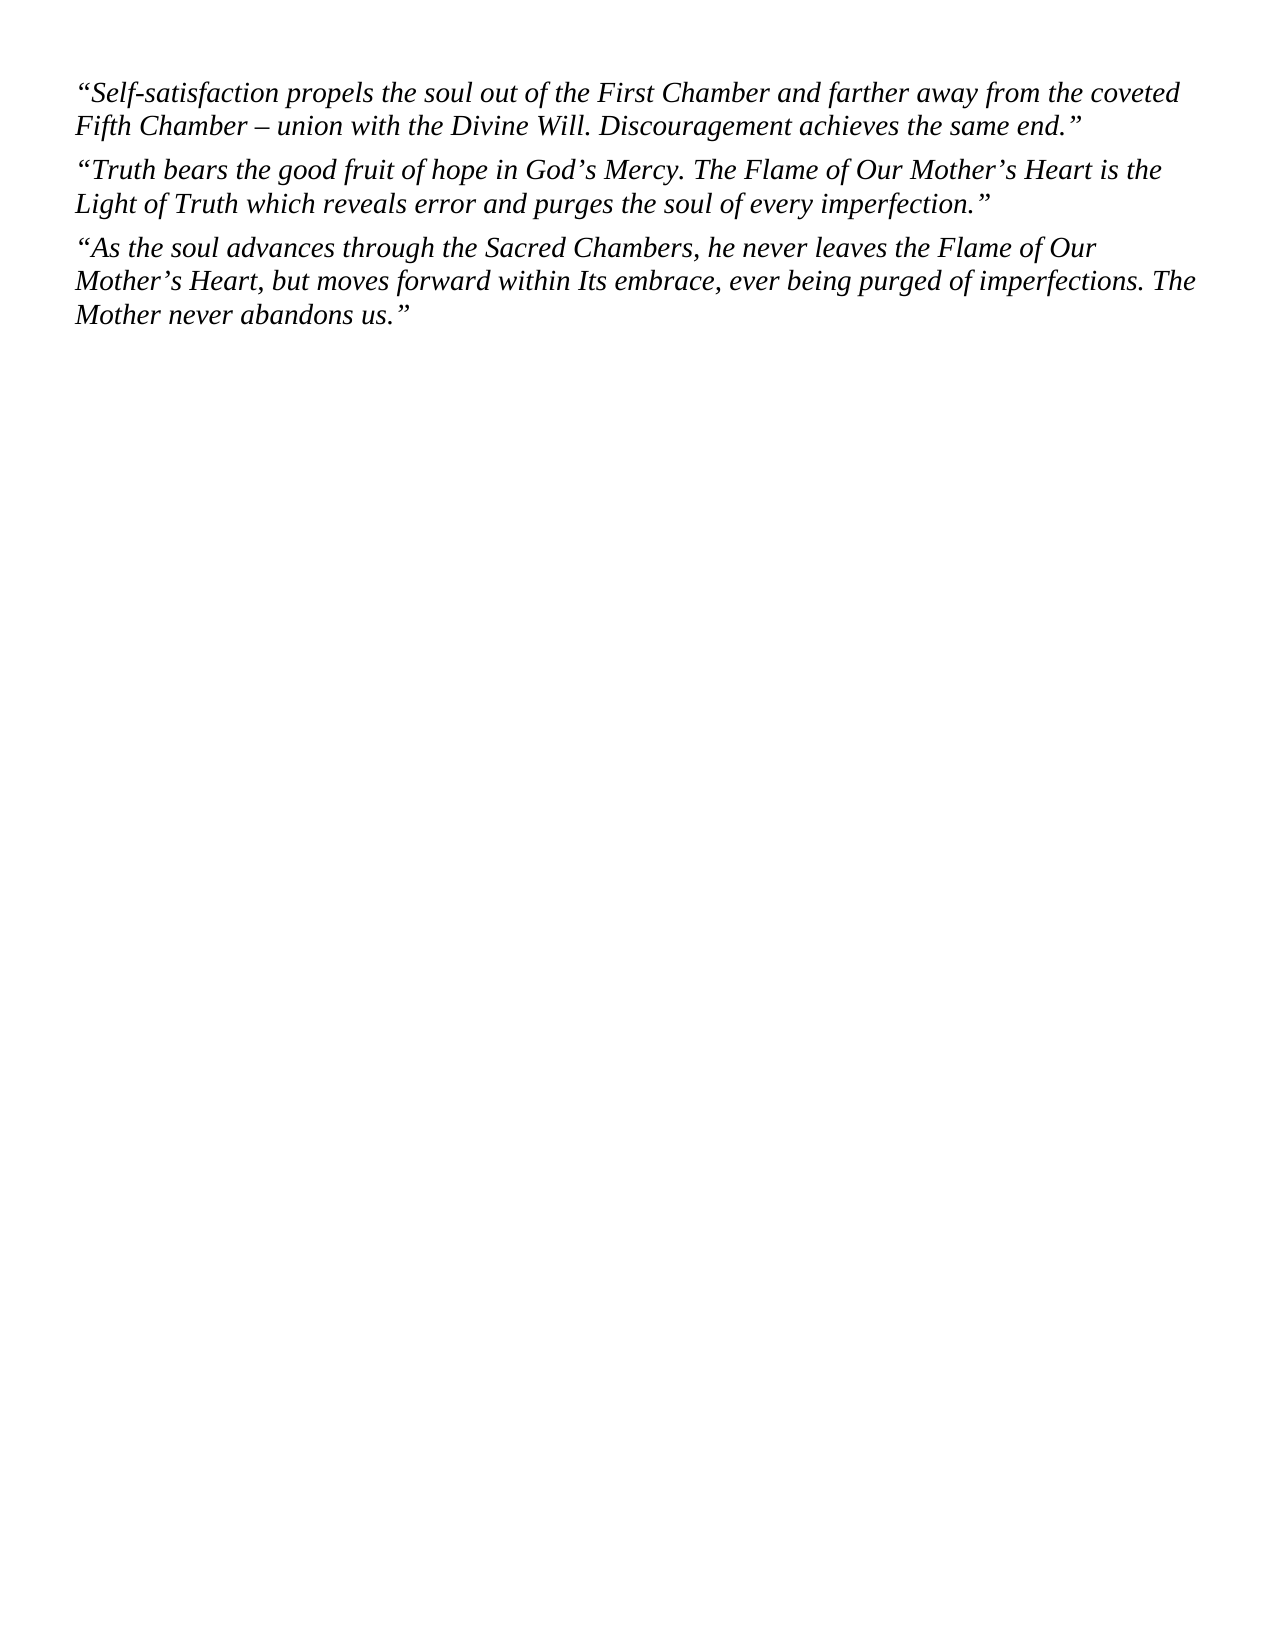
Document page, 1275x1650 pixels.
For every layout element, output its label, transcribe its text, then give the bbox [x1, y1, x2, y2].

text “As the soul advances through the Sacred Chambers, he never leaves the Flame of Our Mother’s Heart, but moves forward within Its embrace, ever being purged of imperfections. The Mother never abandons us.” [75, 230, 1200, 331]
text “Truth bears the good fruit of hope in God’s Mercy. The Flame of Our Mother’s Heart is the Light of Truth which reveals error and purges the soul of every imperfection.” [75, 152, 1200, 219]
text “Self-satisfaction propels the soul out of the First Chamber and farther away from the coveted Fifth Chamber – union with the Divine Will. Discouragement achieves the same end.” [75, 75, 1200, 142]
